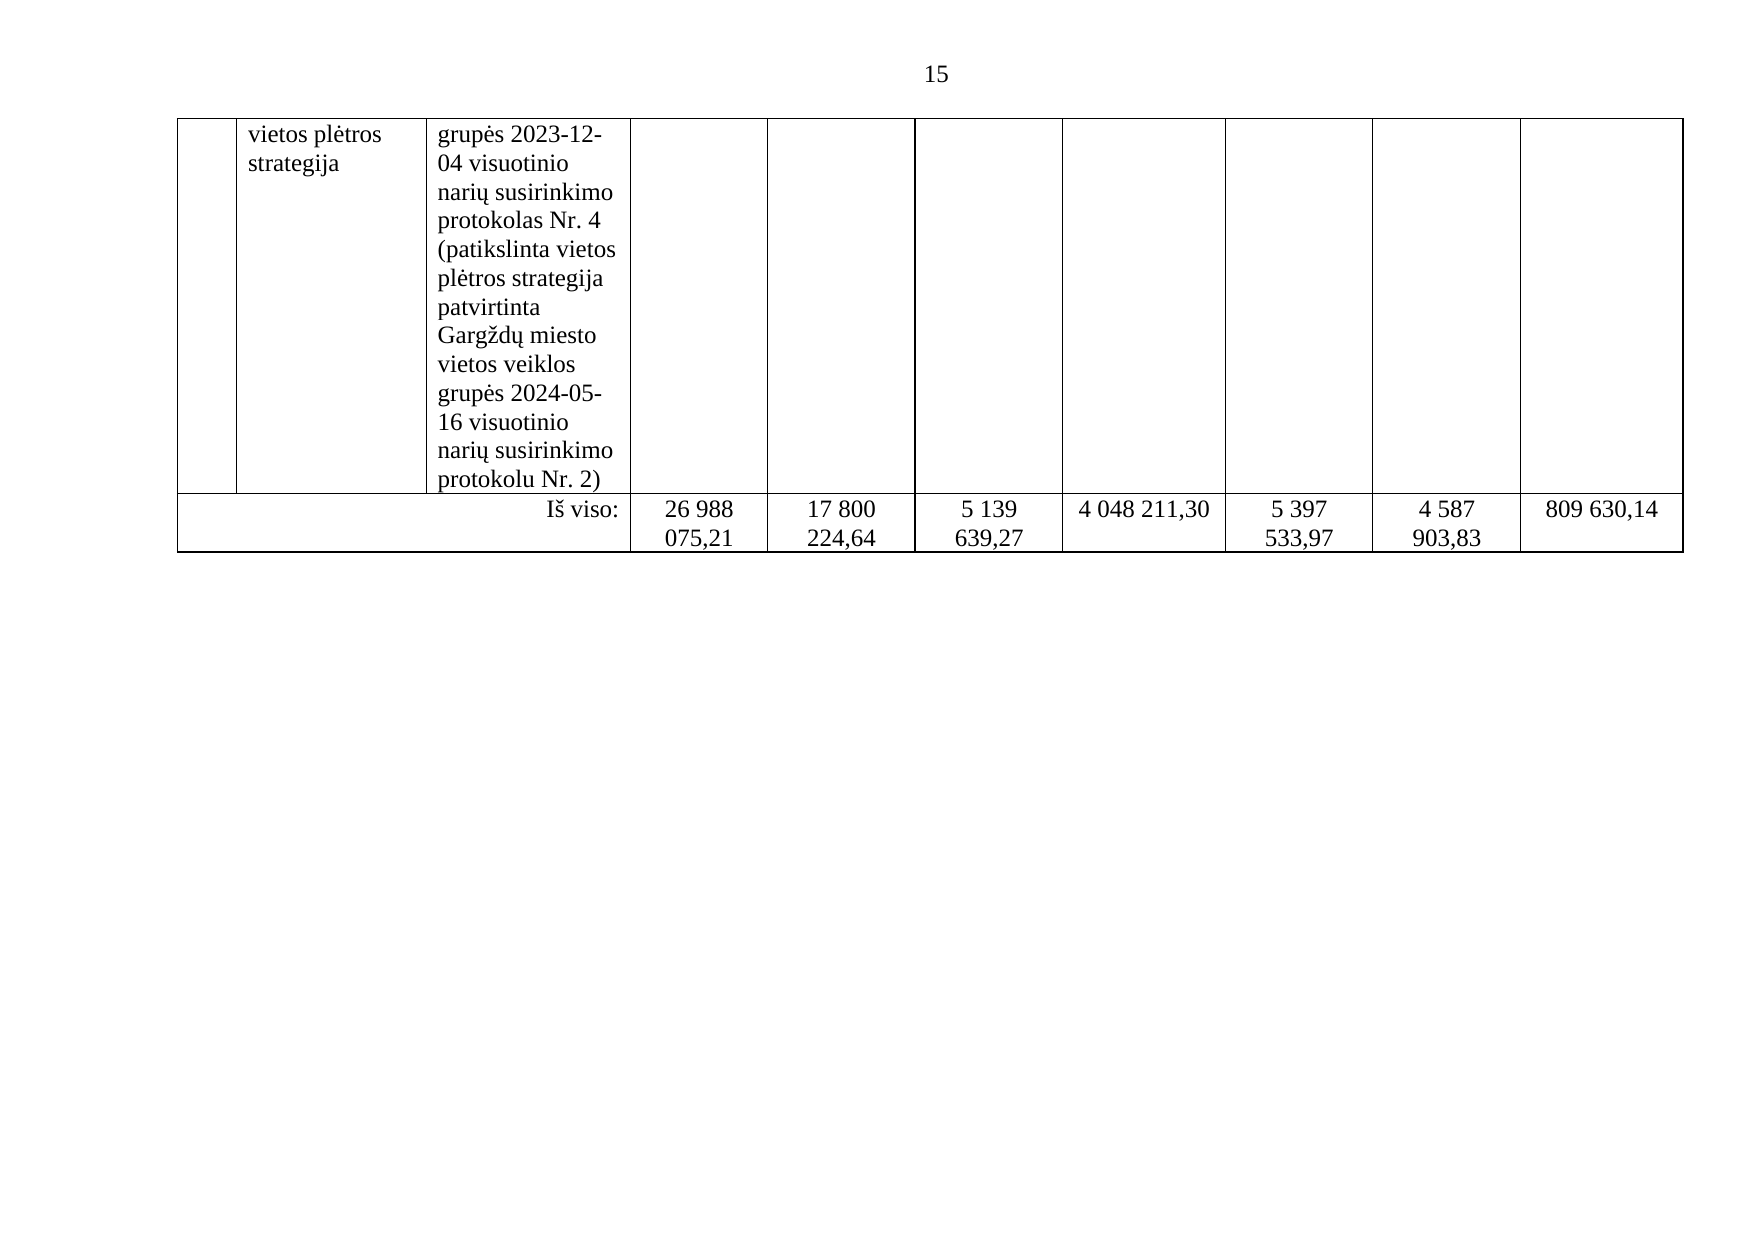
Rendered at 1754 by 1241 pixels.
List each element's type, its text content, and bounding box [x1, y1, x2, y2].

table_cell 5 397 533,97 [1226, 494, 1372, 551]
table_cell [768, 119, 914, 493]
table_cell 5 139 639,27 [916, 494, 1062, 551]
table_cell [1226, 119, 1372, 493]
table_cell [916, 119, 1062, 493]
table_cell 4 587 903,83 [1373, 494, 1520, 551]
table_cell [178, 119, 236, 493]
table_cell 4 048 211,30 [1063, 494, 1225, 551]
table_cell [631, 119, 767, 493]
table_cell 809 630,14 [1521, 494, 1682, 551]
table_cell 26 988 075,21 [631, 494, 767, 551]
table_cell [1521, 119, 1682, 493]
table_cell vietos plėtros strategija [237, 119, 426, 493]
table_cell Iš viso: [178, 494, 630, 551]
table_cell [1063, 119, 1225, 493]
table_cell grupės 2023-12-04 visuotinio narių susirinkimo protokolas Nr. 4 (patikslinta vietos plėtros strategija patvirtinta Gargždų miesto vietos veiklos grupės 2024-05-16 visuotinio narių susirinkimo protokolu Nr. 2) [427, 119, 630, 493]
table_cell [1373, 119, 1520, 493]
table_cell 17 800 224,64 [768, 494, 914, 551]
